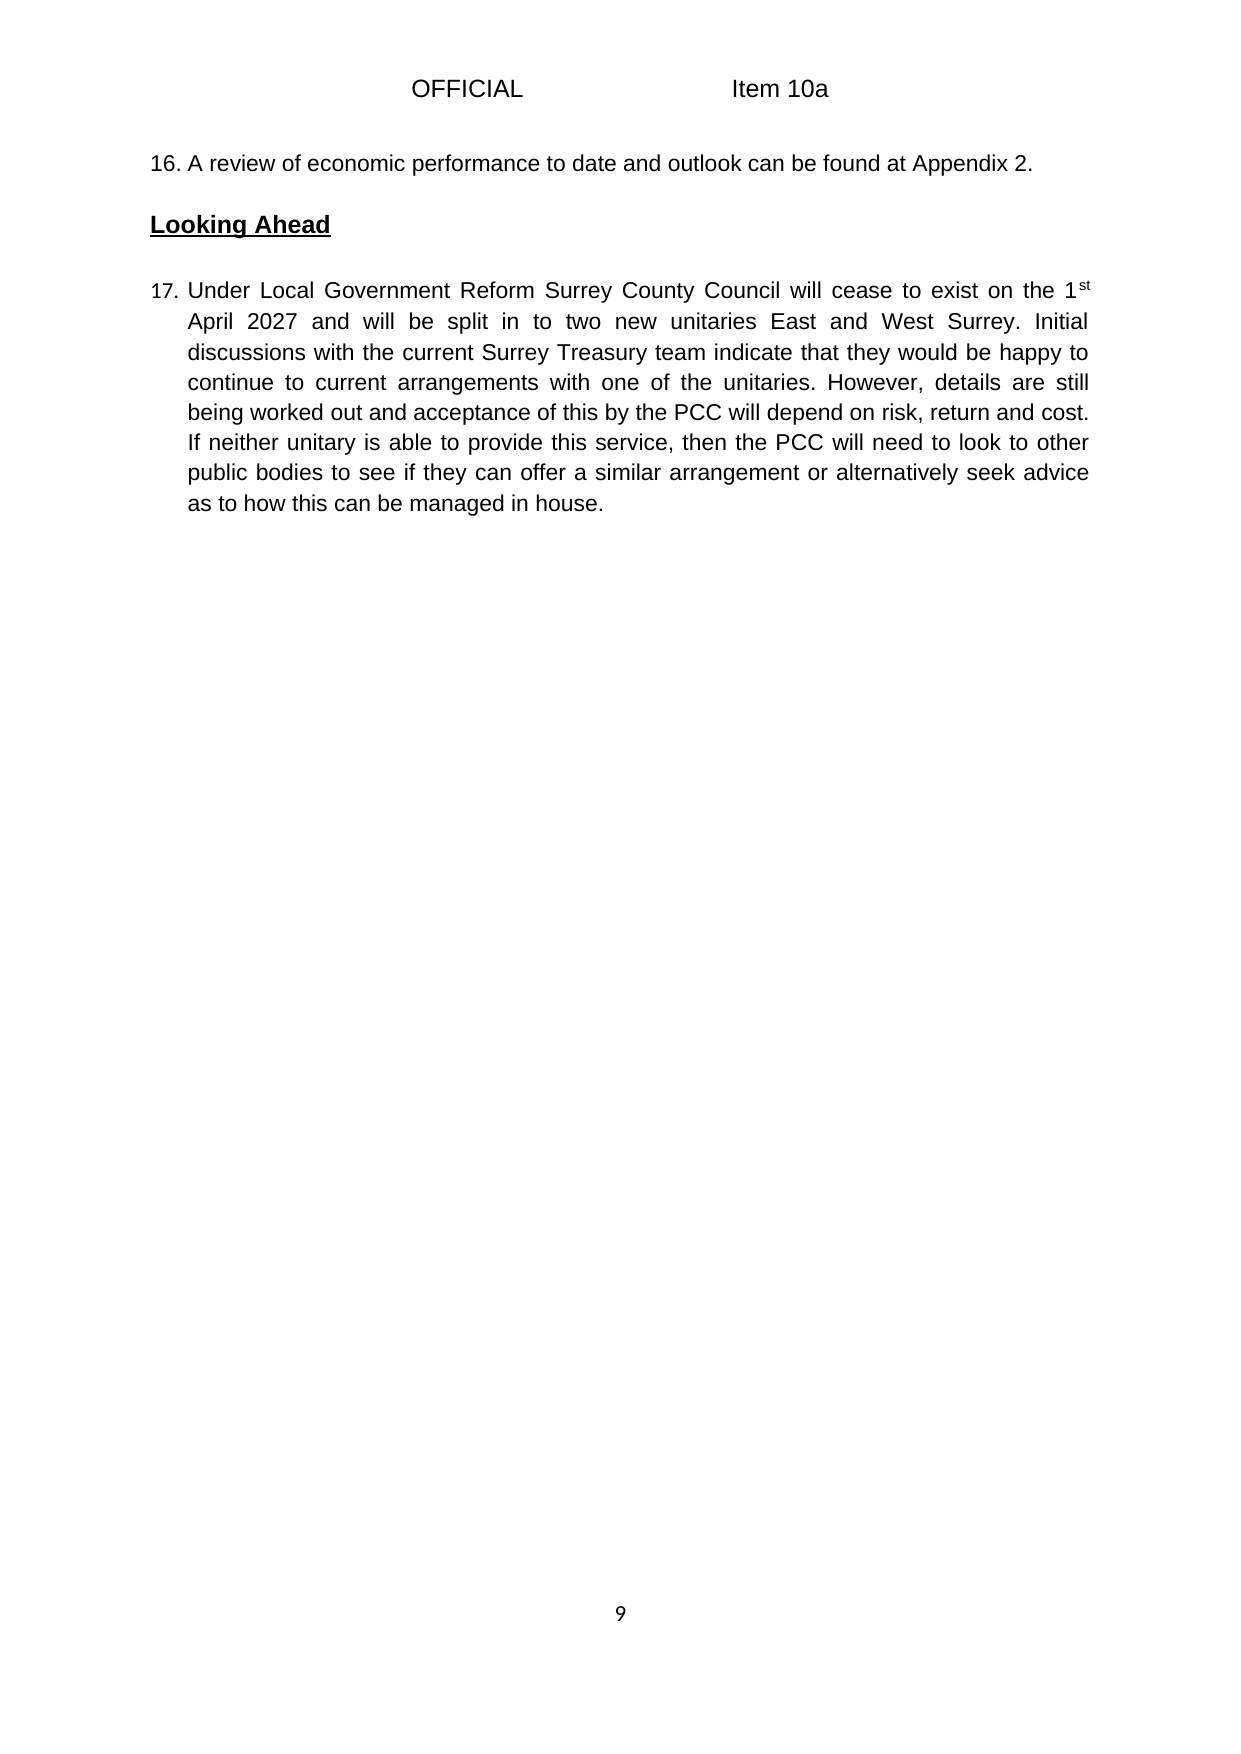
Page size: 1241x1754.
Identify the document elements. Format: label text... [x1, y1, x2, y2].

list A review of economic performance to date and outlook can be found at Appendix 2. [150, 150, 1090, 176]
list Under Local Government Reform Surrey County Council will cease to exist on the 1st April 2027 and will be split in to two new unitaries East and West Surrey. Initial discussions with the current Surrey Treasury team indicate that they would be happy to continue to current arrangements with one of the unitaries. However, details are still being worked out and acceptance of this by the PCC will depend on risk, return and cost. If neither unitary is able to provide this service, then the PCC will need to look to other public bodies to see if they can offer a similar arrangement or alternatively seek advice as to how this can be managed in house. [150, 276, 1090, 516]
subtitle Looking Ahead [150, 210, 1090, 239]
